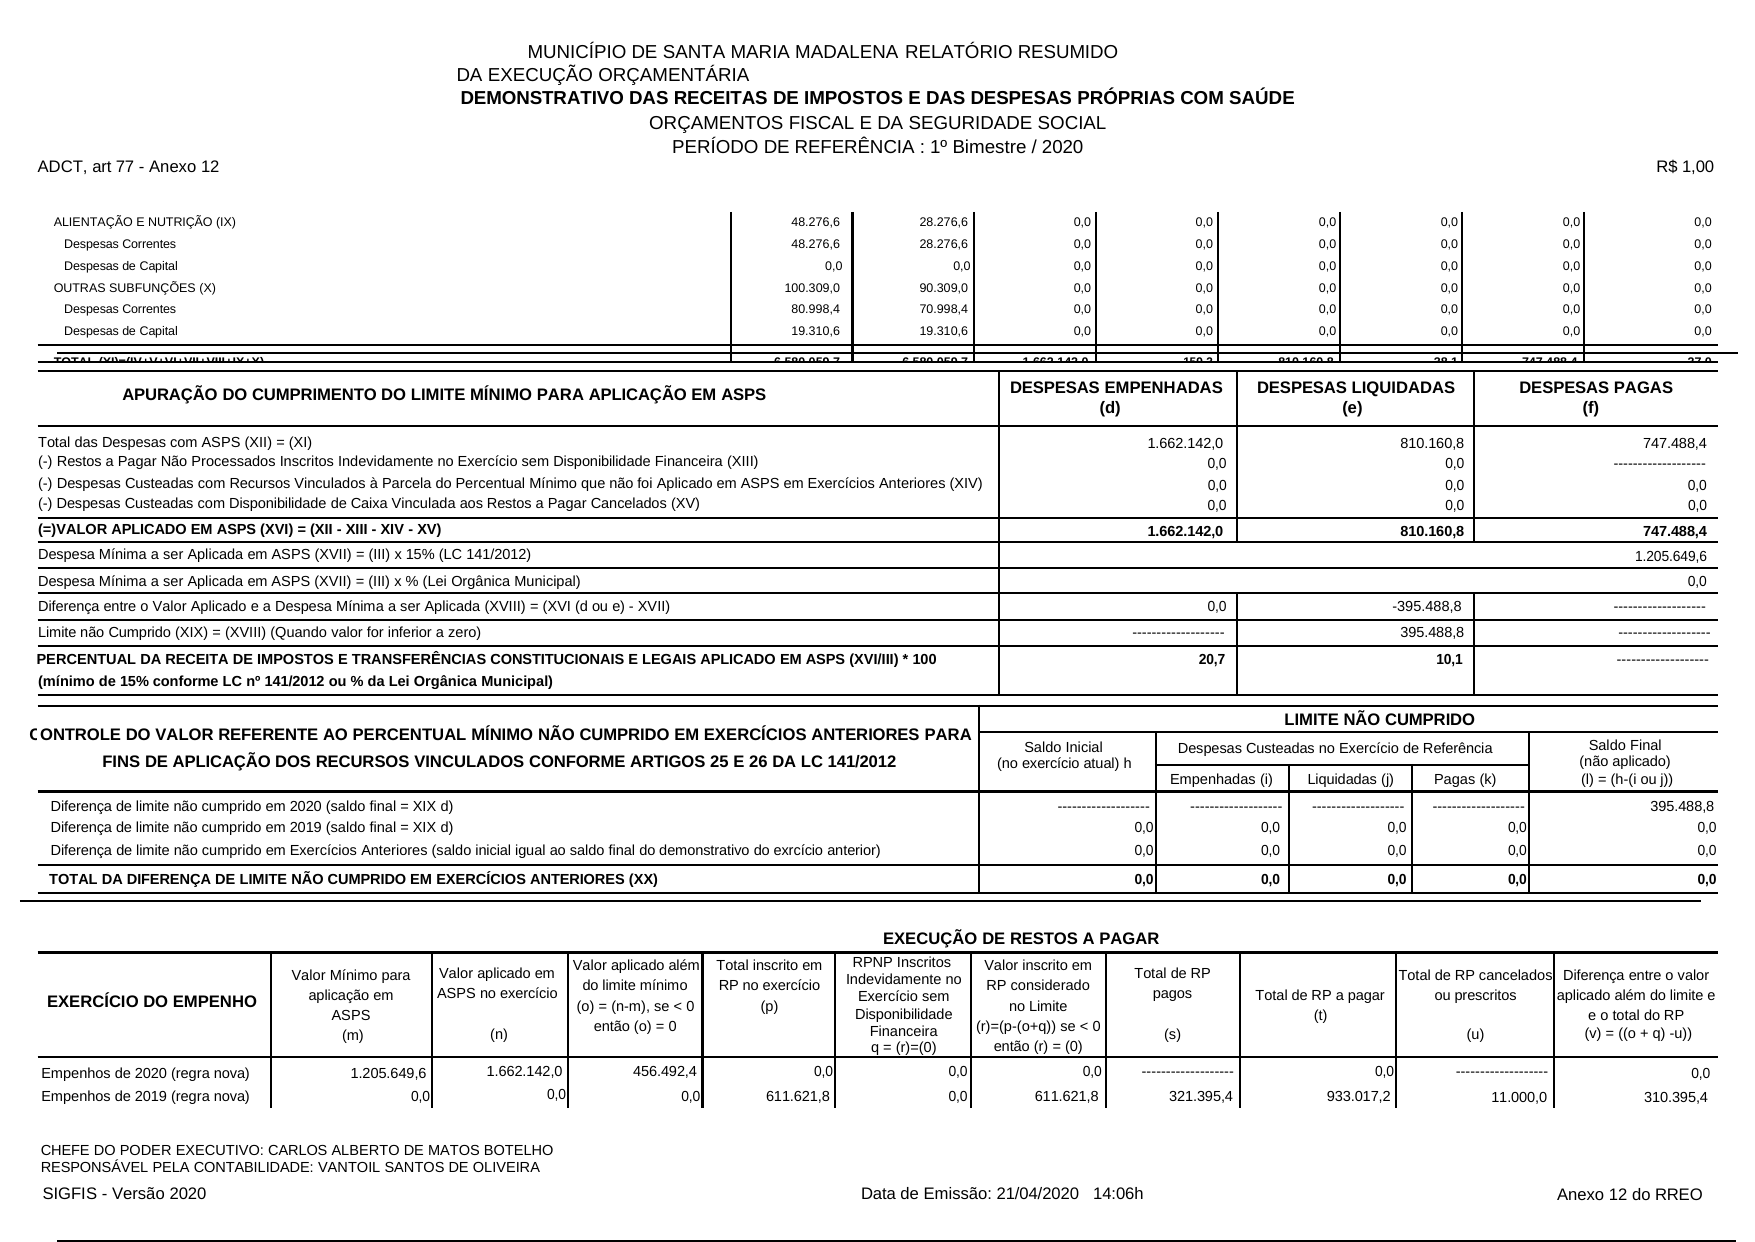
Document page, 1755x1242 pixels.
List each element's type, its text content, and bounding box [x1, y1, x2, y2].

table_header 0,0 [1219, 212, 1339, 233]
table_cell Total das Despesas com ASPS (XII) = (XI) [38, 427, 998, 453]
table_cell 38,1 [1341, 354, 1461, 361]
table_header 48.276,6 [732, 212, 851, 233]
table_cell 0,0 [1585, 277, 1718, 299]
table_cell 38,1 [1341, 346, 1461, 352]
text C [29, 706, 38, 790]
table_cell 0,0 [1000, 495, 1236, 517]
table_cell 0,0 [1219, 299, 1339, 321]
table_header Valor inscrito em RP considerado no Limite (r)=(p-(o+q)) se < 0 então (r) = (0) [972, 954, 1105, 1056]
text C [980, 704, 1731, 894]
table_cell 19.310,6 [854, 321, 973, 344]
table_cell (-) Restos a Pagar Não Processados Inscritos Indevidamente no Exercício sem Disponibilidade Financeira (XIII) [38, 453, 998, 474]
table_cell ------------------- [1475, 647, 1718, 694]
table_header ONTROLE DO VALOR REFERENTE AO PERCENTUAL MÍNIMO NÃO CUMPRIDO EM EXERCÍCIOS ANTERIORES PARA FINS DE APLICAÇÃO DOS RECURSOS VINCULADOS CONFORME ARTIGOS 25 E 26 DA LC 141/2012 [38, 707, 978, 790]
table_cell 0,0 [1290, 866, 1411, 892]
table_cell 0,0 [836, 1058, 970, 1084]
table_cell 0,0 [1219, 321, 1339, 344]
table_cell Saldo Final (não aplicado) (l) = (h-(i ou j)) [1530, 733, 1718, 790]
table_header Total de RP pagos (s) [1107, 954, 1239, 1056]
table_cell Limite não Cumprido (XIX) = (XVIII) (Quando valor for inferior a zero) [38, 621, 998, 645]
table_cell 747.488,4 [1463, 346, 1583, 352]
table_cell 321.395,4 [1107, 1084, 1239, 1108]
table_header Valor aplicado além do limite mínimo (o) = (n-m), se < 0 então (o) = 0 [569, 954, 701, 1056]
table_cell Diferença de limite não cumprido em Exercícios Anteriores (saldo inicial igual ao saldo final do demonstrativo do exrcício anterior) [38, 839, 978, 864]
table_cell 0,0 [1219, 255, 1339, 277]
table_cell Despesas Custeadas no Exercício de Referência [1157, 733, 1528, 764]
table_cell 0,0 [1530, 817, 1718, 839]
table_cell 0,0 [1238, 495, 1473, 517]
table_cell 0,0 [1219, 234, 1339, 255]
table_cell 11.000,0 [1397, 1084, 1553, 1108]
table_cell 0,0 [1238, 474, 1473, 495]
table_header Valor aplicado em ASPS no exercício (n) [433, 954, 567, 1056]
table_cell Despesa Mínima a ser Aplicada em ASPS (XVII) = (III) x % (Lei Orgânica Municipal) [38, 569, 998, 592]
table_cell Empenhos de 2019 (regra nova) [38, 1084, 270, 1108]
table_cell 0,0 [1463, 234, 1583, 255]
table_cell 0,0 [569, 1084, 701, 1108]
table_cell 1.205.649,6 [1000, 543, 1718, 567]
table_cell 0,0 [1530, 866, 1718, 892]
table_cell 611.621,8 [704, 1084, 834, 1108]
table_cell Despesas de Capital [38, 321, 730, 344]
table_cell 0,0 [1341, 234, 1461, 255]
table_cell 19.310,6 [732, 321, 851, 344]
table_cell 28.276,6 [854, 234, 973, 255]
table_cell 1.205.649,6 [272, 1058, 431, 1084]
table_cell 1.662.142,0 [433, 1058, 567, 1084]
table_header 0,0 [1341, 212, 1461, 233]
table_cell (-) Despesas Custeadas com Recursos Vinculados à Parcela do Percentual Mínimo que não foi Aplicado em ASPS em Exercícios Anteriores (XIV) [38, 474, 998, 495]
table_cell Diferença de limite não cumprido em 2020 (saldo final = XIX d) [38, 793, 978, 817]
table_header 0,0 [1463, 212, 1583, 233]
table_cell 0,0 [980, 839, 1155, 864]
table_cell ------------------- [980, 793, 1155, 817]
table_cell 0,0 [1097, 255, 1217, 277]
table_cell 0,0 [1290, 817, 1411, 839]
table_cell ------------------- [1290, 793, 1411, 817]
table_cell 0,0 [1585, 299, 1718, 321]
table_cell 0,0 [972, 1058, 1105, 1084]
table_cell 0,0 [1157, 839, 1288, 864]
table_cell Liquidadas (j) [1290, 766, 1411, 790]
table_cell 70.998,4 [854, 299, 973, 321]
table_cell 0,0 [1585, 321, 1718, 344]
table_cell 395.488,8 [1238, 621, 1473, 645]
table_cell 747.488,4 [1475, 519, 1718, 541]
table_cell ------------------- [1413, 793, 1528, 817]
table_cell 0,0 [1219, 277, 1339, 299]
table_header Valor Mínimo para aplicação em ASPS (m) [272, 954, 431, 1056]
table_cell Despesas Correntes [38, 299, 730, 321]
table_cell 0,0 [1530, 839, 1718, 864]
table_cell 0,0 [1341, 277, 1461, 299]
table_cell ------------------- [1475, 594, 1718, 619]
table_cell 37,0 [1585, 354, 1718, 361]
table_cell 0,0 [704, 1058, 834, 1084]
table_cell 0,0 [1413, 866, 1528, 892]
table_header 0,0 [1097, 212, 1217, 233]
table_header DESPESAS EMPENHADAS (d) [1000, 372, 1236, 425]
table_cell 0,0 [1463, 321, 1583, 344]
table_cell 159,3 [1097, 346, 1217, 352]
table_cell Diferença de limite não cumprido em 2019 (saldo final = XIX d) [38, 817, 978, 839]
table_cell OUTRAS SUBFUNÇÕES (X) [38, 277, 730, 299]
table_header Diferença entre o valor aplicado além do limite e e o total do RP (v) = ((o + q) -u)) [1555, 954, 1718, 1056]
table_cell 0,0 [1000, 594, 1236, 619]
table_cell 0,0 [975, 255, 1095, 277]
table_cell 456.492,4 [569, 1058, 701, 1084]
table_cell 0,0 [1000, 474, 1236, 495]
table_cell 6.580.059,7 [854, 346, 973, 352]
table_cell 20,7 [1000, 647, 1236, 694]
table_cell PERCENTUAL DA RECEITA DE IMPOSTOS E TRANSFERÊNCIAS CONSTITUCIONAIS E LEGAIS APLICADO EM ASPS (XVI/III) * 100 (mínimo de 15% conforme LC nº 141/2012 ou % da Lei Orgânica Municipal) [38, 647, 998, 694]
table_cell -395.488,8 [1238, 594, 1473, 619]
table_header LIMITE NÃO CUMPRIDO [980, 707, 1718, 731]
table_cell 37,0 [1585, 346, 1718, 352]
table_cell 810.160,8 [1219, 354, 1339, 361]
table_cell 0,0 [1585, 255, 1718, 277]
table_cell 0,0 [1475, 495, 1718, 517]
table_cell 611.621,8 [972, 1084, 1105, 1108]
table_cell 0,0 [1000, 569, 1718, 592]
table_cell 0,0 [433, 1084, 567, 1108]
table_cell 1.662.142,0 [1000, 427, 1236, 453]
table_cell 6.580.059,7 [732, 354, 851, 361]
table_cell 0,0 [980, 866, 1155, 892]
table_cell 0,0 [975, 234, 1095, 255]
table_cell Empenhos de 2020 (regra nova) [38, 1058, 270, 1084]
table_cell 0,0 [1097, 277, 1217, 299]
table_header Total de RP cancelados ou prescritos (u) [1397, 954, 1553, 1056]
table_cell 90.309,0 [854, 277, 973, 299]
table_cell 0,0 [1290, 839, 1411, 864]
table_cell 810.160,8 [1219, 346, 1339, 352]
table_cell 0,0 [1097, 299, 1217, 321]
table_cell 0,0 [1241, 1058, 1395, 1084]
table_cell 0,0 [1413, 817, 1528, 839]
table_cell 0,0 [1413, 839, 1528, 864]
table_header DESPESAS PAGAS (f) [1475, 372, 1718, 425]
table_cell ------------------- [1475, 621, 1718, 645]
table_cell 0,0 [854, 255, 973, 277]
table_cell 10,1 [1238, 647, 1473, 694]
table_cell 0,0 [1341, 299, 1461, 321]
table_cell 747.488,4 [1463, 354, 1583, 361]
table_cell 80.998,4 [732, 299, 851, 321]
table_header EXERCÍCIO DO EMPENHO [38, 954, 270, 1056]
table_cell Despesas Correntes [38, 234, 730, 255]
table_header 0,0 [1585, 212, 1718, 233]
table_cell 0,0 [975, 321, 1095, 344]
table_cell (-) Despesas Custeadas com Disponibilidade de Caixa Vinculada aos Restos a Pagar Cancelados (XV) [38, 495, 998, 517]
table_cell 0,0 [1585, 234, 1718, 255]
table_cell 933.017,2 [1241, 1084, 1395, 1108]
table_cell 0,0 [980, 817, 1155, 839]
table_cell 0,0 [836, 1084, 970, 1108]
table_cell 100.309,0 [732, 277, 851, 299]
table_cell 0,0 [975, 299, 1095, 321]
table_cell ------------------- [1397, 1058, 1553, 1084]
table_cell 0,0 [1341, 321, 1461, 344]
table_cell Pagas (k) [1413, 766, 1528, 790]
table_cell 0,0 [1097, 234, 1217, 255]
table_cell 159,3 [1097, 354, 1217, 361]
table_cell 395.488,8 [1530, 793, 1718, 817]
table_cell (=)VALOR APLICADO EM ASPS (XVI) = (XII - XIII - XIV - XV) [38, 519, 998, 541]
table_cell ------------------- [1107, 1058, 1239, 1084]
table_header Total de RP a pagar (t) [1241, 954, 1395, 1056]
table_cell 6.580.059,7 [732, 346, 851, 352]
table_cell 0,0 [1463, 255, 1583, 277]
table_cell TOTAL DA DIFERENÇA DE LIMITE NÃO CUMPRIDO EM EXERCÍCIOS ANTERIORES (XX) [38, 866, 978, 892]
table_header ALIENTAÇÃO E NUTRIÇÃO (IX) [38, 212, 730, 233]
table_cell 48.276,6 [732, 234, 851, 255]
table_cell 0,0 [272, 1084, 431, 1108]
table_cell 810.160,8 [1238, 427, 1473, 453]
table_cell ------------------- [1157, 793, 1288, 817]
table_cell ------------------- [1475, 453, 1718, 474]
table_header 28.276,6 [854, 212, 973, 233]
table_cell 0,0 [1341, 255, 1461, 277]
table_cell 747.488,4 [1475, 427, 1718, 453]
table_cell 0,0 [975, 277, 1095, 299]
table_cell 1.662.142,0 [975, 354, 1095, 361]
table_cell Diferença entre o Valor Aplicado e a Despesa Mínima a ser Aplicada (XVIII) = (XVI (d ou e) - XVII) [38, 594, 998, 619]
table_header 0,0 [975, 212, 1095, 233]
table_cell 0,0 [1555, 1058, 1718, 1084]
table_cell 0,0 [1097, 321, 1217, 344]
table_cell 810.160,8 [1238, 519, 1473, 541]
table_cell 0,0 [1463, 277, 1583, 299]
table_cell TOTAL (XI)=(IV+V+VI+VII+VIII+IX+X) [38, 346, 730, 361]
table_cell 0,0 [1463, 299, 1583, 321]
table_cell 1.662.142,0 [1000, 519, 1236, 541]
table_cell Saldo Inicial (no exercício atual) h [980, 733, 1155, 790]
table_header Total inscrito em RP no exercício (p) [704, 954, 834, 1056]
table_cell 0,0 [732, 255, 851, 277]
table_header DESPESAS LIQUIDADAS (e) [1238, 372, 1473, 425]
table_cell 310.395,4 [1555, 1084, 1718, 1108]
table_cell Despesa Mínima a ser Aplicada em ASPS (XVII) = (III) x 15% (LC 141/2012) [38, 543, 998, 567]
table_cell ------------------- [1000, 621, 1236, 645]
table_header APURAÇÃO DO CUMPRIMENTO DO LIMITE MÍNIMO PARA APLICAÇÃO EM ASPS [38, 372, 998, 425]
table_cell 1.662.142,0 [975, 346, 1095, 352]
table_cell 0,0 [1157, 866, 1288, 892]
text EXECUÇÃO DE RESTOS A PAGAR [311, 929, 1731, 948]
table_cell 0,0 [1000, 453, 1236, 474]
table_cell 0,0 [1238, 453, 1473, 474]
table_header RPNP Inscritos Indevidamente no Exercício sem Disponibilidade Financeira q = (r)=(0) [836, 954, 970, 1056]
table_cell 0,0 [1157, 817, 1288, 839]
table_cell 6.580.059,7 [854, 354, 973, 361]
table_cell Despesas de Capital [38, 255, 730, 277]
table_cell Empenhadas (i) [1157, 766, 1288, 790]
table_cell 0,0 [1475, 474, 1718, 495]
